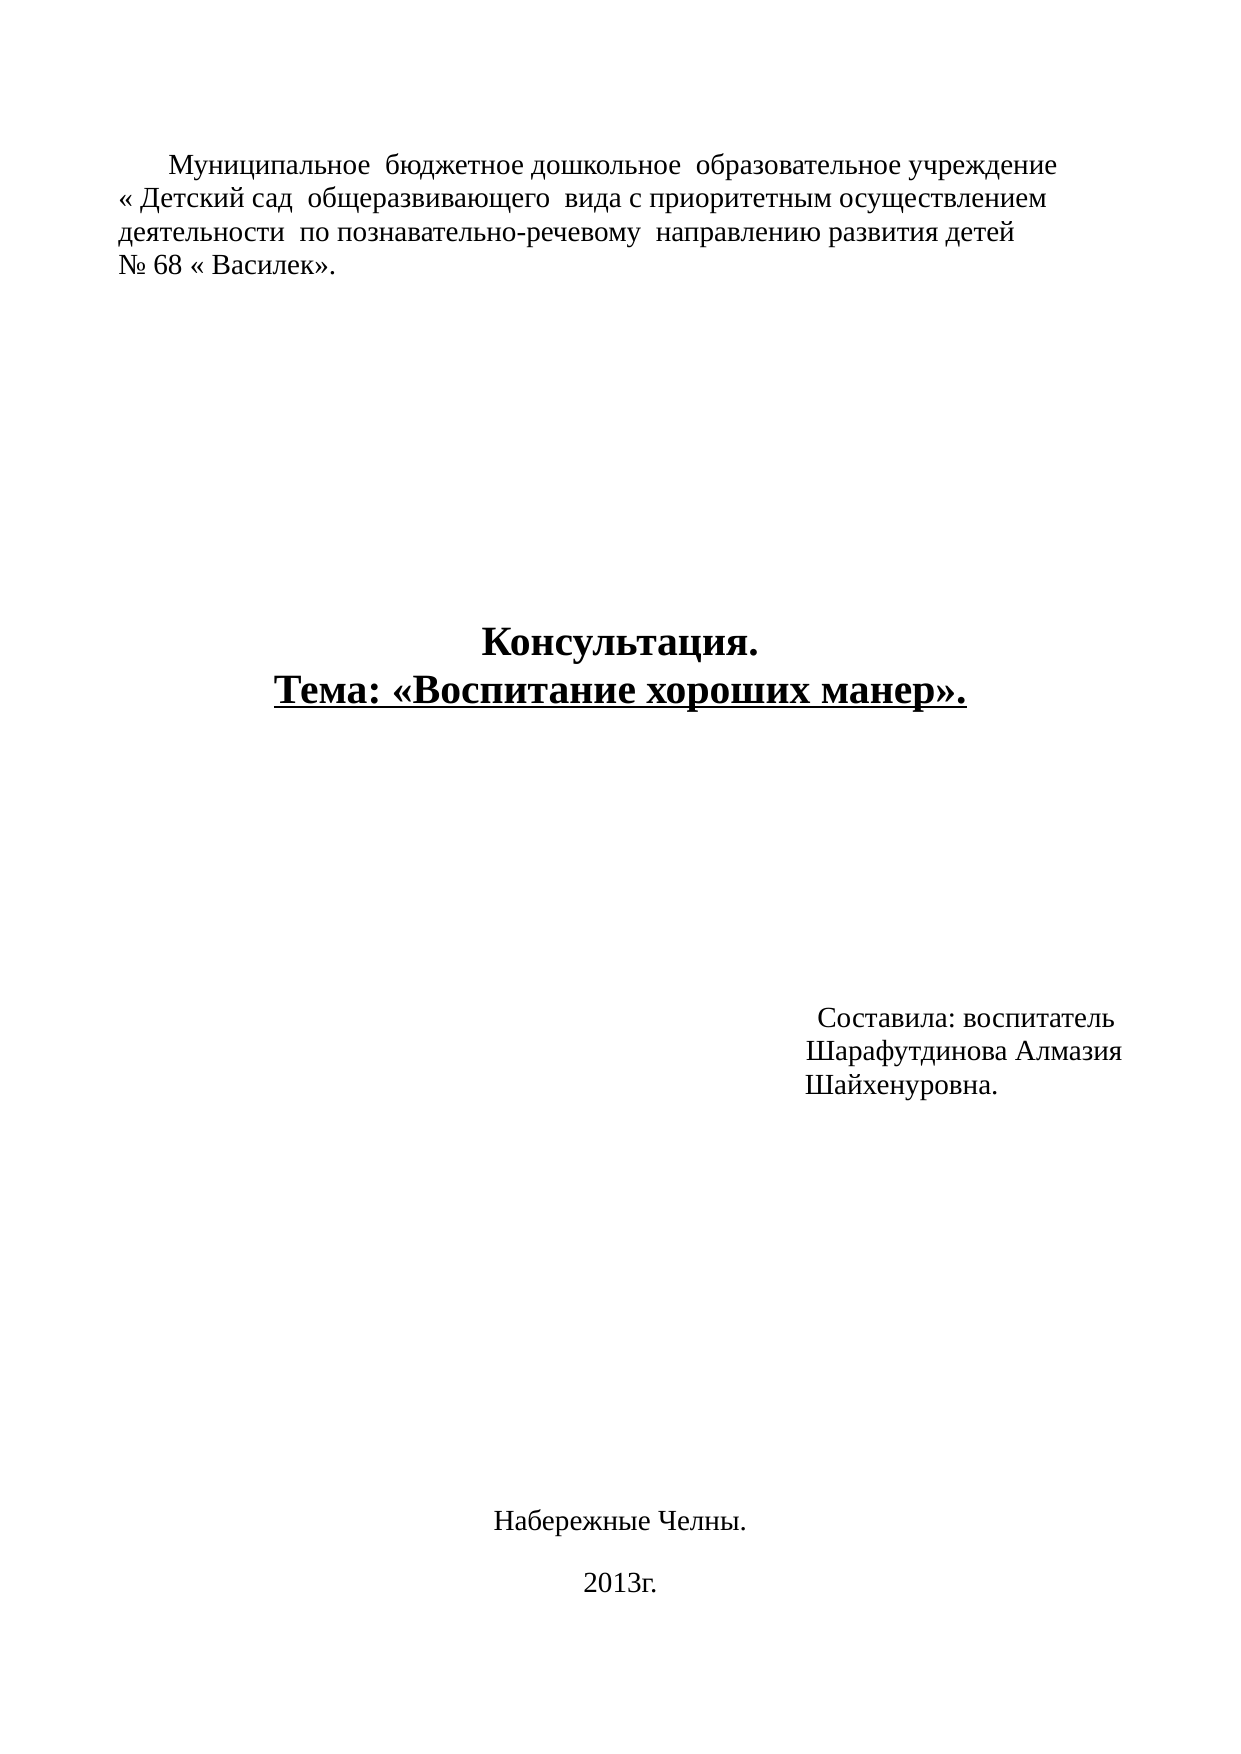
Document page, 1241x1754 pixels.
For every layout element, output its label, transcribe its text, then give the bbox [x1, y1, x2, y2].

text « Детский сад общеразвивающего вида с приоритетным осуществлением [118, 180, 1122, 214]
text Шайхенуровна. [118, 1067, 1122, 1100]
text 2013г. [118, 1565, 1122, 1599]
text Консультация. [118, 616, 1122, 664]
text Набережные Челны. [118, 1503, 1122, 1536]
text Муниципальное бюджетное дошкольное образовательное учреждение [118, 147, 1122, 180]
text Составила: воспитатель [118, 1000, 1122, 1033]
text № 68 « Василек». [118, 247, 1122, 281]
text деятельности по познавательно-речевому направлению развития детей [118, 214, 1122, 247]
text Шарафутдинова Алмазия [118, 1033, 1122, 1067]
text Тема: «Воспитание хороших манер». [118, 664, 1122, 712]
